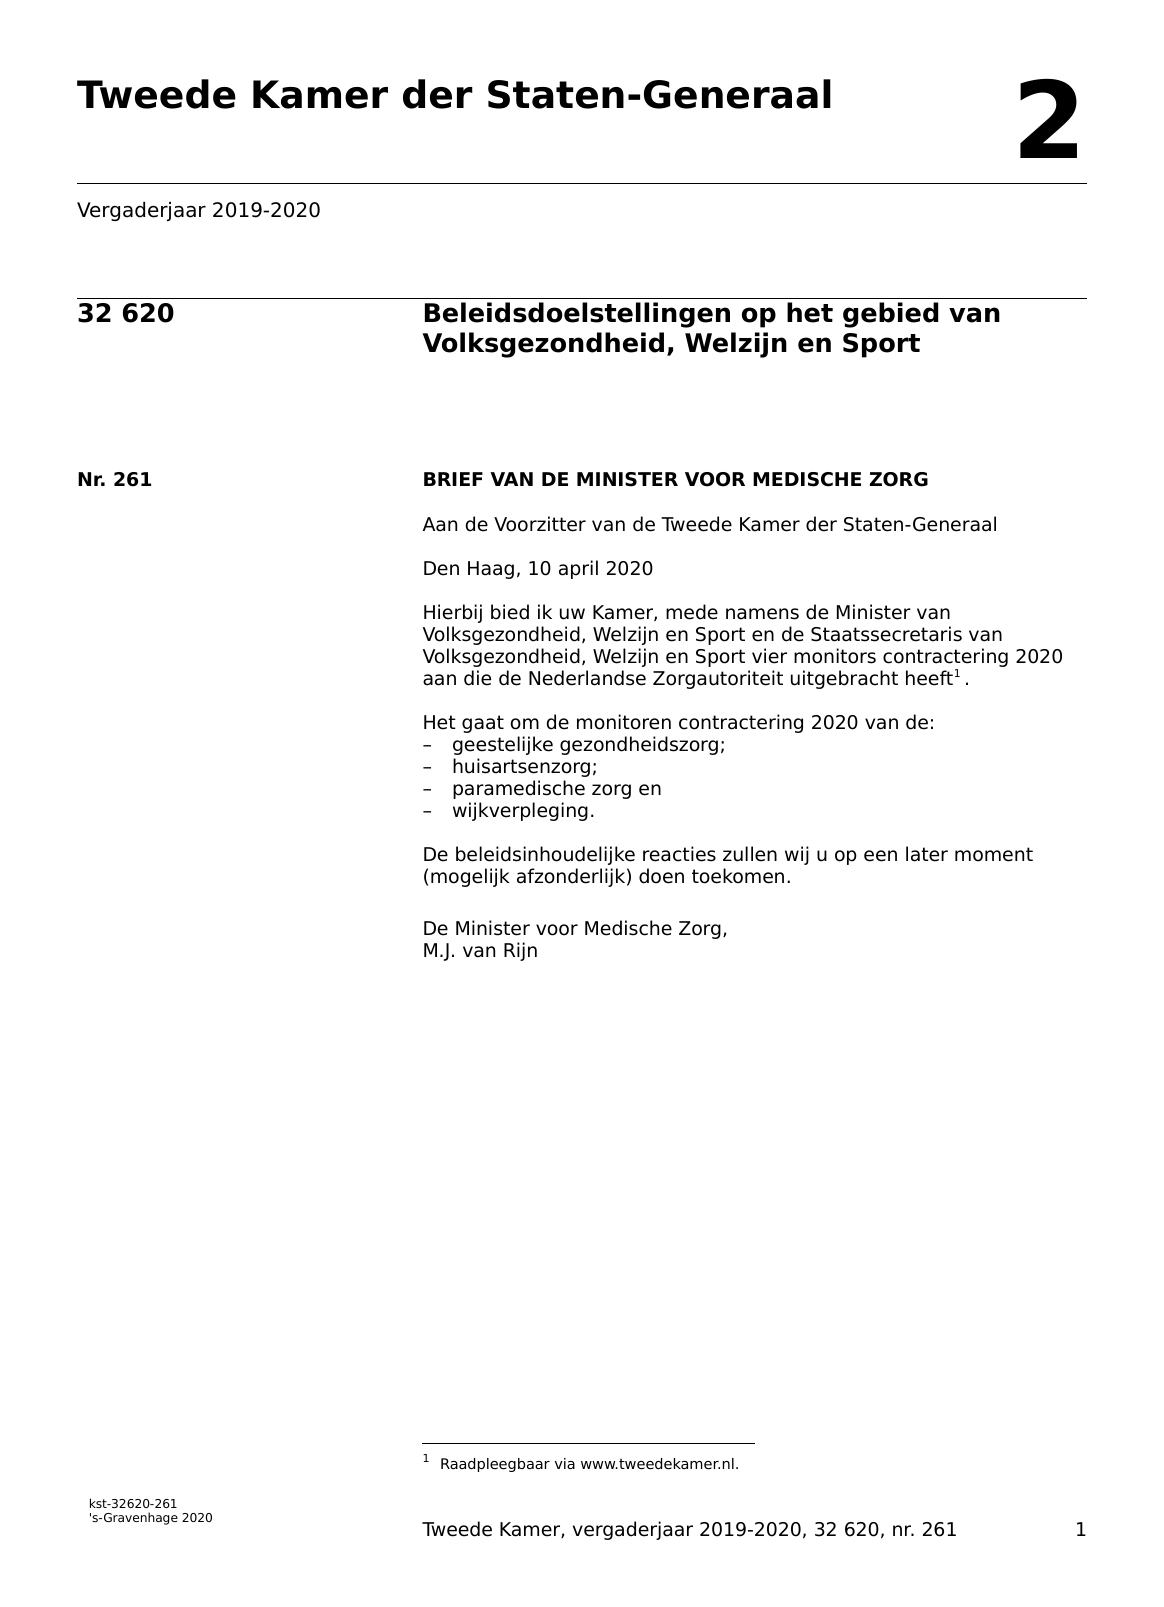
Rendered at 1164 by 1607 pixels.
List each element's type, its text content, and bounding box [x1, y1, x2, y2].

text – paramedische zorg en [422, 778, 1087, 800]
text 's-Gravenhage 2020 [88, 1511, 323, 1525]
text – geestelijke gezondheidszorg; [422, 734, 1087, 756]
subtitle 32 620 Beleidsdoelstellingen op het gebied van Volksgezondheid, Welzijn en Sport [77, 299, 1087, 358]
text Hierbij bied ik uw Kamer, mede namens de Minister van Volksgezondheid, Welzijn en Sport en de Staatssecretaris van Volksgezondheid, Welzijn en Sport vier monitors contractering 2020 aan die de Nederlandse Zorgautoriteit uitgebracht heeft. [422, 602, 1087, 690]
text De Minister voor Medische Zorg, M.J. van Rijn [422, 918, 1087, 962]
subtitle Nr. 261 BRIEF VAN DE MINISTER VOOR MEDISCHE ZORG [77, 469, 1087, 491]
text Het gaat om de monitoren contractering 2020 van de: [422, 712, 1087, 734]
text Raadpleegbaar via www.tweedekamer.nl. [422, 1452, 1087, 1474]
table_header 2 [886, 59, 1087, 183]
text Aan de Voorzitter van de Tweede Kamer der Staten-Generaal [422, 513, 1087, 536]
table_cell Vergaderjaar 2019-2020 [77, 184, 1087, 298]
text – wijkverpleging. [422, 800, 1087, 822]
table_header Tweede Kamer der Staten-Generaal [77, 59, 886, 183]
text kst-32620-261 [88, 1497, 323, 1511]
text – huisartsenzorg; [422, 756, 1087, 778]
text De beleidsinhoudelijke reacties zullen wij u op een later moment (mogelijk afzonderlijk) doen toekomen. [422, 844, 1087, 888]
text Den Haag, 10 april 2020 [422, 558, 1087, 580]
